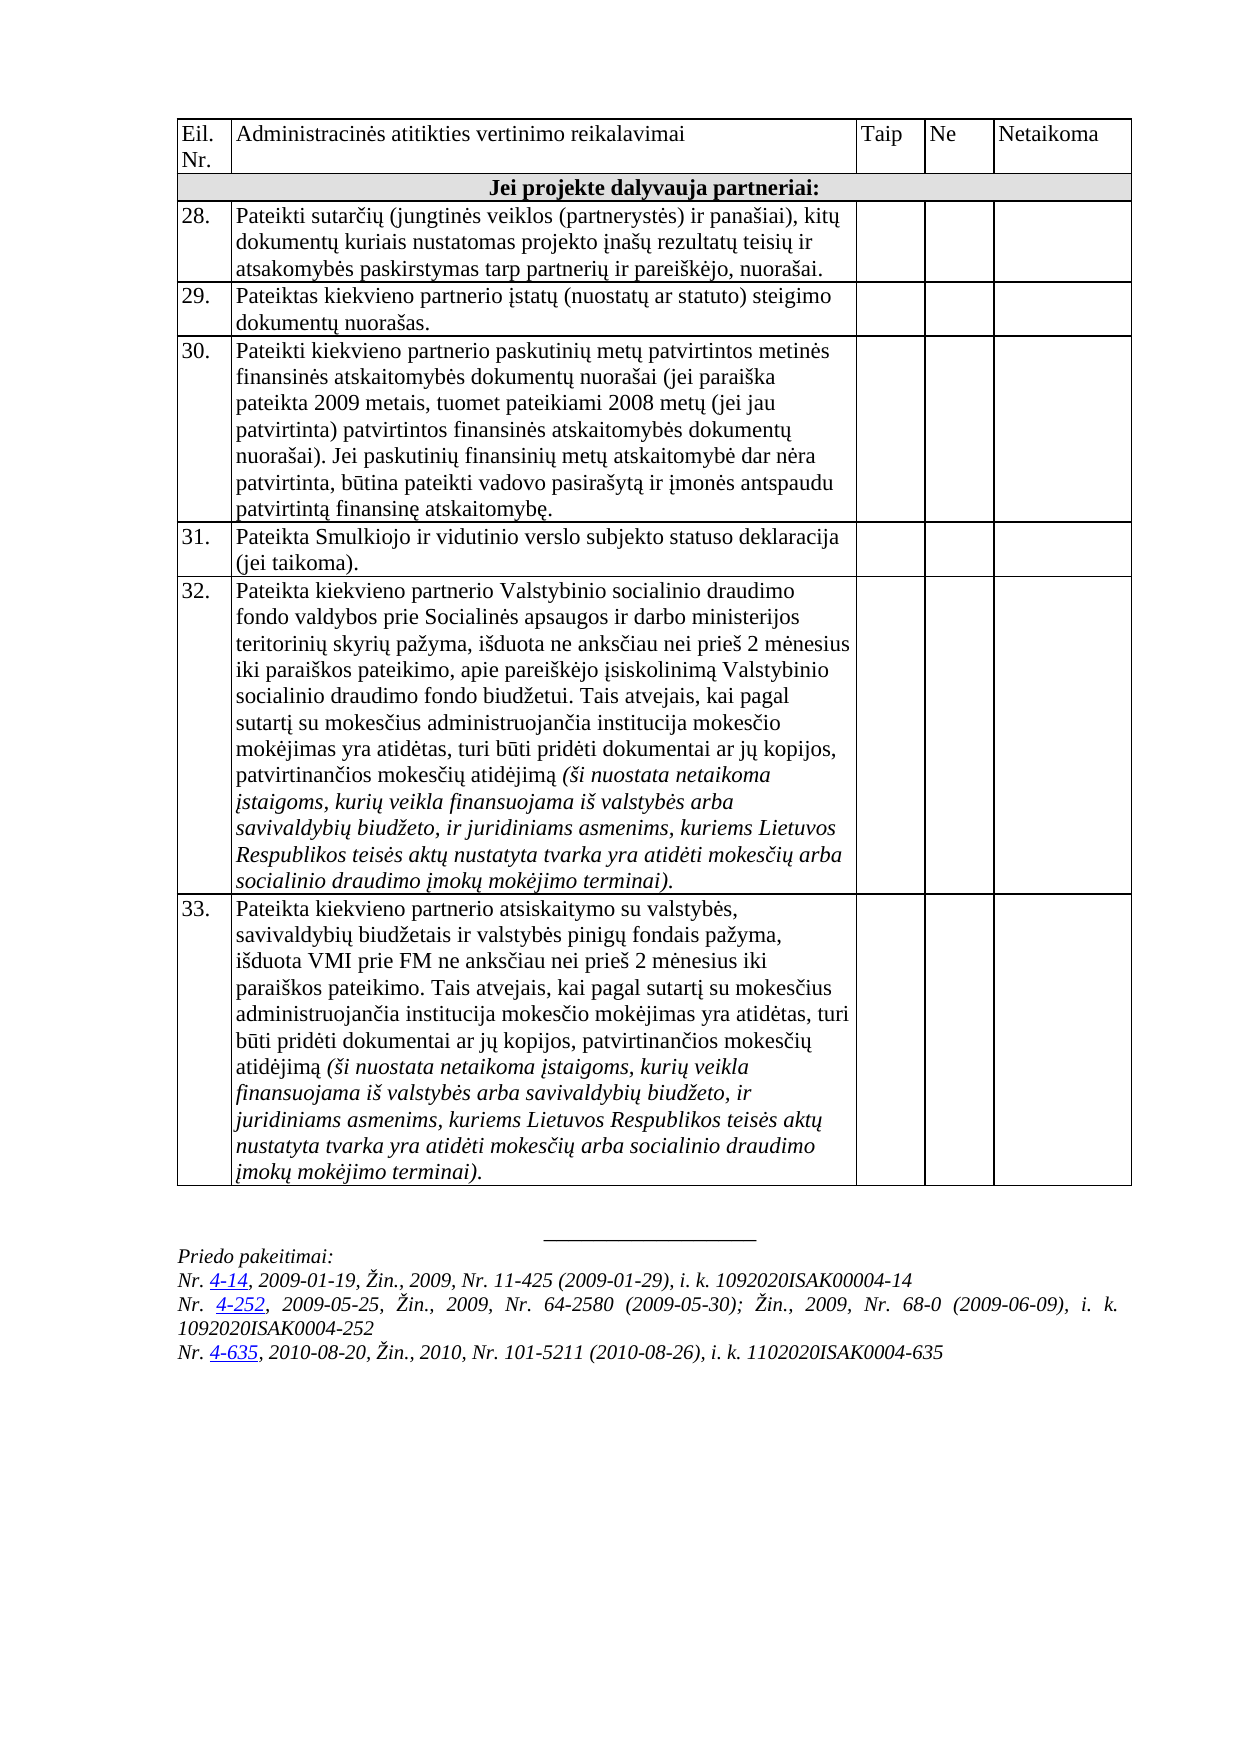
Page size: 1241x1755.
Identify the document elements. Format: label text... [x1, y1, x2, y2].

table_cell Pateikti kiekvieno partnerio paskutinių metų patvirtintos metinės finansinės atskaitomybės dokumentų nuorašai (jei paraiška pateikta 2009 metais, tuomet pateikiami 2008 metų (jei jau patvirtinta) patvirtintos finansinės atskaitomybės dokumentų nuorašai). Jei paskutinių finansinių metų atskaitomybė dar nėra patvirtinta, būtina pateikti vadovo pasirašytą ir įmonės antspaudu patvirtintą finansinę atskaitomybę. [232, 337, 856, 521]
table_cell [926, 577, 993, 893]
table_header Administracinės atitikties vertinimo reikalavimai [232, 120, 856, 172]
table_cell [926, 895, 993, 1185]
table_cell [926, 523, 993, 576]
table_cell [857, 202, 924, 281]
table_cell 33. [178, 895, 231, 1185]
table_cell 31. [178, 523, 231, 576]
table_cell [995, 337, 1131, 521]
table_cell 30. [178, 337, 231, 521]
table_cell Pateiktas kiekvieno partnerio įstatų (nuostatų ar statuto) steigimo dokumentų nuorašas. [232, 283, 856, 335]
text Priedo pakeitimai: [177, 1244, 1122, 1268]
table_header Ne [926, 120, 993, 172]
table_cell 29. [178, 283, 231, 335]
table_cell [995, 523, 1131, 576]
table_cell [995, 577, 1131, 893]
text Nr. 4-635, 2010-08-20, Žin., 2010, Nr. 101-5211 (2010-08-26), i. k. 1102020ISAK0004-635 [177, 1340, 1122, 1364]
table_cell [926, 202, 993, 281]
table_cell 28. [178, 202, 231, 281]
table_cell [926, 283, 993, 335]
table_cell [857, 283, 924, 335]
table_cell Pateikti sutarčių (jungtinės veiklos (partnerystės) ir panašiai), kitų dokumentų kuriais nustatomas projekto įnašų rezultatų teisių ir atsakomybės paskirstymas tarp partnerių ir pareiškėjo, nuorašai. [232, 202, 856, 281]
table_cell [857, 523, 924, 576]
text Nr. 4-252, 2009-05-25, Žin., 2009, Nr. 64-2580 (2009-05-30); Žin., 2009, Nr. 68-0 (2009-06-09), i. k. 1092020ISAK0004-252 [177, 1292, 1122, 1340]
text _________________ [177, 1215, 1122, 1244]
table_cell 32. [178, 577, 231, 893]
table_header Taip [857, 120, 924, 172]
table_cell [995, 283, 1131, 335]
table_cell [995, 202, 1131, 281]
table_cell Jei projekte dalyvauja partneriai: [178, 174, 1131, 200]
table_header Eil. Nr. [178, 120, 231, 172]
text Nr. 4-14, 2009-01-19, Žin., 2009, Nr. 11-425 (2009-01-29), i. k. 1092020ISAK00004-14 [177, 1268, 1122, 1292]
table_cell [926, 337, 993, 521]
table_cell [995, 895, 1131, 1185]
table_cell Pateikta kiekvieno partnerio Valstybinio socialinio draudimo fondo valdybos prie Socialinės apsaugos ir darbo ministerijos teritorinių skyrių pažyma, išduota ne anksčiau nei prieš 2 mėnesius iki paraiškos pateikimo, apie pareiškėjo įsiskolinimą Valstybinio socialinio draudimo fondo biudžetui. Tais atvejais, kai pagal sutartį su mokesčius administruojančia institucija mokesčio mokėjimas yra atidėtas, turi būti pridėti dokumentai ar jų kopijos, patvirtinančios mokesčių atidėjimą (ši nuostata netaikoma įstaigoms, kurių veikla finansuojama iš valstybės arba savivaldybių biudžeto, ir juridiniams asmenims, kuriems Lietuvos Respublikos teisės aktų nustatyta tvarka yra atidėti mokesčių arba socialinio draudimo įmokų mokėjimo terminai). [232, 577, 856, 893]
table_cell [857, 337, 924, 521]
table_header Netaikoma [995, 120, 1131, 172]
table_cell Pateikta Smulkiojo ir vidutinio verslo subjekto statuso deklaracija (jei taikoma). [232, 523, 856, 576]
table_cell [857, 577, 924, 893]
table_cell Pateikta kiekvieno partnerio atsiskaitymo su valstybės, savivaldybių biudžetais ir valstybės pinigų fondais pažyma, išduota VMI prie FM ne anksčiau nei prieš 2 mėnesius iki paraiškos pateikimo. Tais atvejais, kai pagal sutartį su mokesčius administruojančia institucija mokesčio mokėjimas yra atidėtas, turi būti pridėti dokumentai ar jų kopijos, patvirtinančios mokesčių atidėjimą (ši nuostata netaikoma įstaigoms, kurių veikla finansuojama iš valstybės arba savivaldybių biudžeto, ir juridiniams asmenims, kuriems Lietuvos Respublikos teisės aktų nustatyta tvarka yra atidėti mokesčių arba socialinio draudimo įmokų mokėjimo terminai). [232, 895, 856, 1185]
table_cell [857, 895, 924, 1185]
